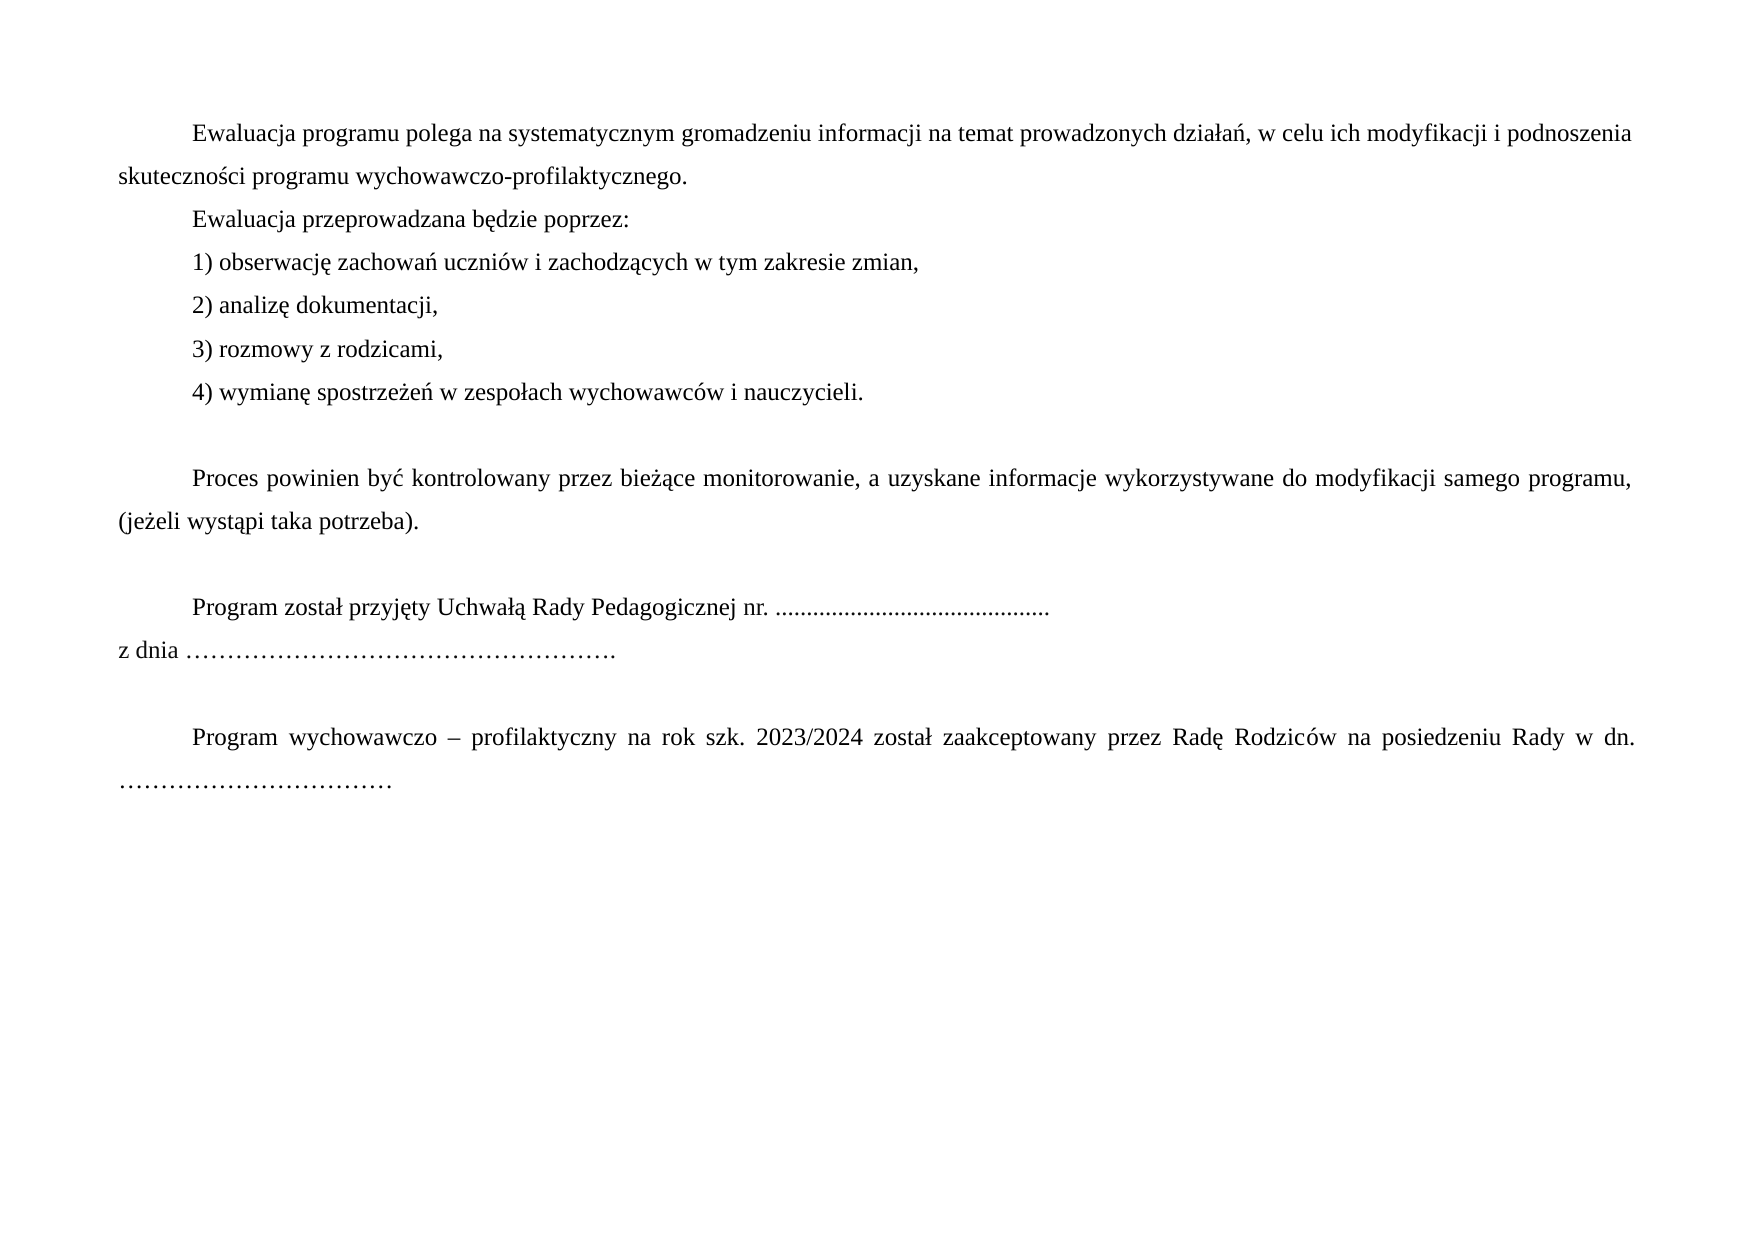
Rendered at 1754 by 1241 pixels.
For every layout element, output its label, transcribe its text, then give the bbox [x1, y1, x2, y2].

text Program został przyjęty Uchwałą Rady Pedagogicznej nr. ............................................ [118, 592, 1636, 621]
text Proces powinien być kontrolowany przez bieżące monitorowanie, a uzyskane informacje wykorzystywane do modyfikacji samego programu, (jeżeli wystąpi taka potrzeba). [118, 463, 1634, 535]
text 2) analizę dokumentacji, [118, 291, 1634, 319]
text 3) rozmowy z rodzicami, [118, 334, 1634, 362]
text z dnia ……………………………………………. [118, 636, 1636, 664]
text 4) wymianę spostrzeżeń w zespołach wychowawców i nauczycieli. [118, 377, 1634, 406]
text Ewaluacja przeprowadzana będzie poprzez: [118, 204, 1634, 233]
text Program wychowawczo – profilaktyczny na rok szk. 2023/2024 został zaakceptowany przez Radę Rodziców na posiedzeniu Rady w dn. …………………………… [118, 722, 1636, 794]
text 1) obserwację zachowań uczniów i zachodzących w tym zakresie zmian, [118, 247, 1634, 276]
text Ewaluacja programu polega na systematycznym gromadzeniu informacji na temat prowadzonych działań, w celu ich modyfikacji i podnoszenia skuteczności programu wychowawczo-profilaktycznego. [118, 118, 1634, 190]
